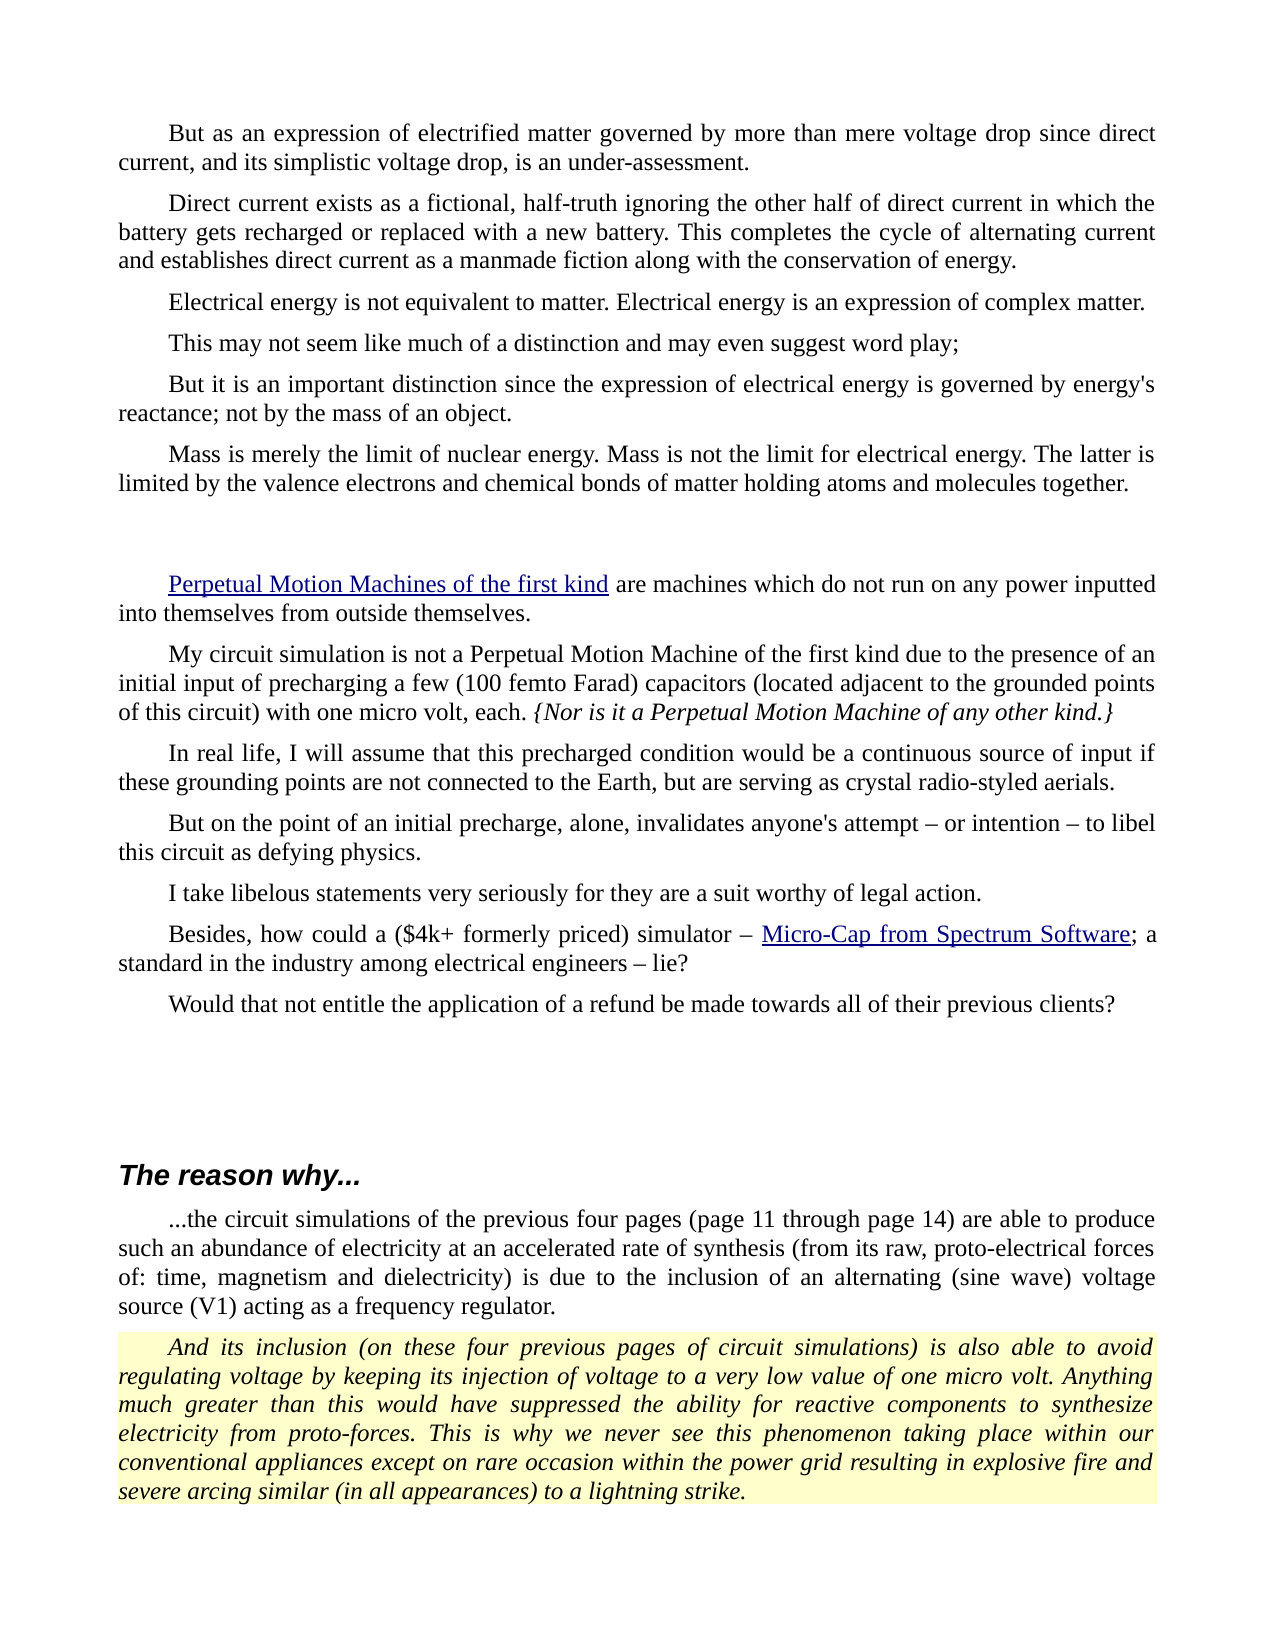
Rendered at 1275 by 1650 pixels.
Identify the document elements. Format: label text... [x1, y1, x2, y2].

text I take libelous statements very seriously for they are a suit worthy of legal action. [118, 878, 1157, 907]
text Electrical energy is not equivalent to matter. Electrical energy is an expression of complex matter. [118, 287, 1157, 316]
text And its inclusion (on these four previous pages of circuit simulations) is also able to avoid regulating voltage by keeping its injection of voltage to a very low value of one micro volt. Anything much greater than this would have suppressed the ability for reactive components to synthesize electricity from proto-forces. This is why we never see this phenomenon taking place within our conventional appliances except on rare occasion within the power grid resulting in explosive fire and severe arcing similar (in all appearances) to a lightning strike. [118, 1332, 1157, 1504]
text This may not seem like much of a distinction and may even suggest word play; [118, 328, 1157, 357]
text Direct current exists as a fictional, half-truth ignoring the other half of direct current in which the battery gets recharged or replaced with a new battery. This completes the cycle of alternating current and establishes direct current as a manmade fiction along with the conservation of energy. [118, 188, 1157, 274]
text In real life, I will assume that this precharged condition would be a continuous source of input if these grounding points are not connected to the Earth, but are serving as crystal radio-styled aerials. [118, 738, 1157, 796]
text Mass is merely the limit of nuclear energy. Mass is not the limit for electrical energy. The latter is limited by the valence electrons and chemical bonds of matter holding atoms and molecules together. [118, 439, 1157, 497]
text My circuit simulation is not a Perpetual Motion Machine of the first kind due to the presence of an initial input of precharging a few (100 femto Farad) capacitors (located adjacent to the grounded points of this circuit) with one micro volt, each. {Nor is it a Perpetual Motion Machine of any other kind.} [118, 639, 1157, 726]
subtitle The reason why... [118, 1158, 1157, 1192]
text But it is an important distinction since the expression of electrical energy is governed by energy's reactance; not by the mass of an object. [118, 369, 1157, 427]
text Would that not entitle the application of a refund be made towards all of their previous clients? [118, 989, 1157, 1018]
text Besides, how could a ($4k+ formerly priced) simulator – Micro-Cap from Spectrum Software; a standard in the industry among electrical engineers – lie? [118, 919, 1157, 977]
text Perpetual Motion Machines of the first kind are machines which do not run on any power inputted into themselves from outside themselves. [118, 569, 1157, 627]
text ...the circuit simulations of the previous four pages (page 11 through page 14) are able to produce such an abundance of electricity at an accelerated rate of synthesis (from its raw, proto-electrical forces of: time, magnetism and dielectricity) is due to the inclusion of an alternating (sine wave) voltage source (V1) acting as a frequency regulator. [118, 1204, 1157, 1319]
text But as an expression of electrified matter governed by more than mere voltage drop since direct current, and its simplistic voltage drop, is an under-assessment. [118, 118, 1157, 176]
text But on the point of an initial precharge, alone, invalidates anyone's attempt – or intention – to libel this circuit as defying physics. [118, 808, 1157, 866]
